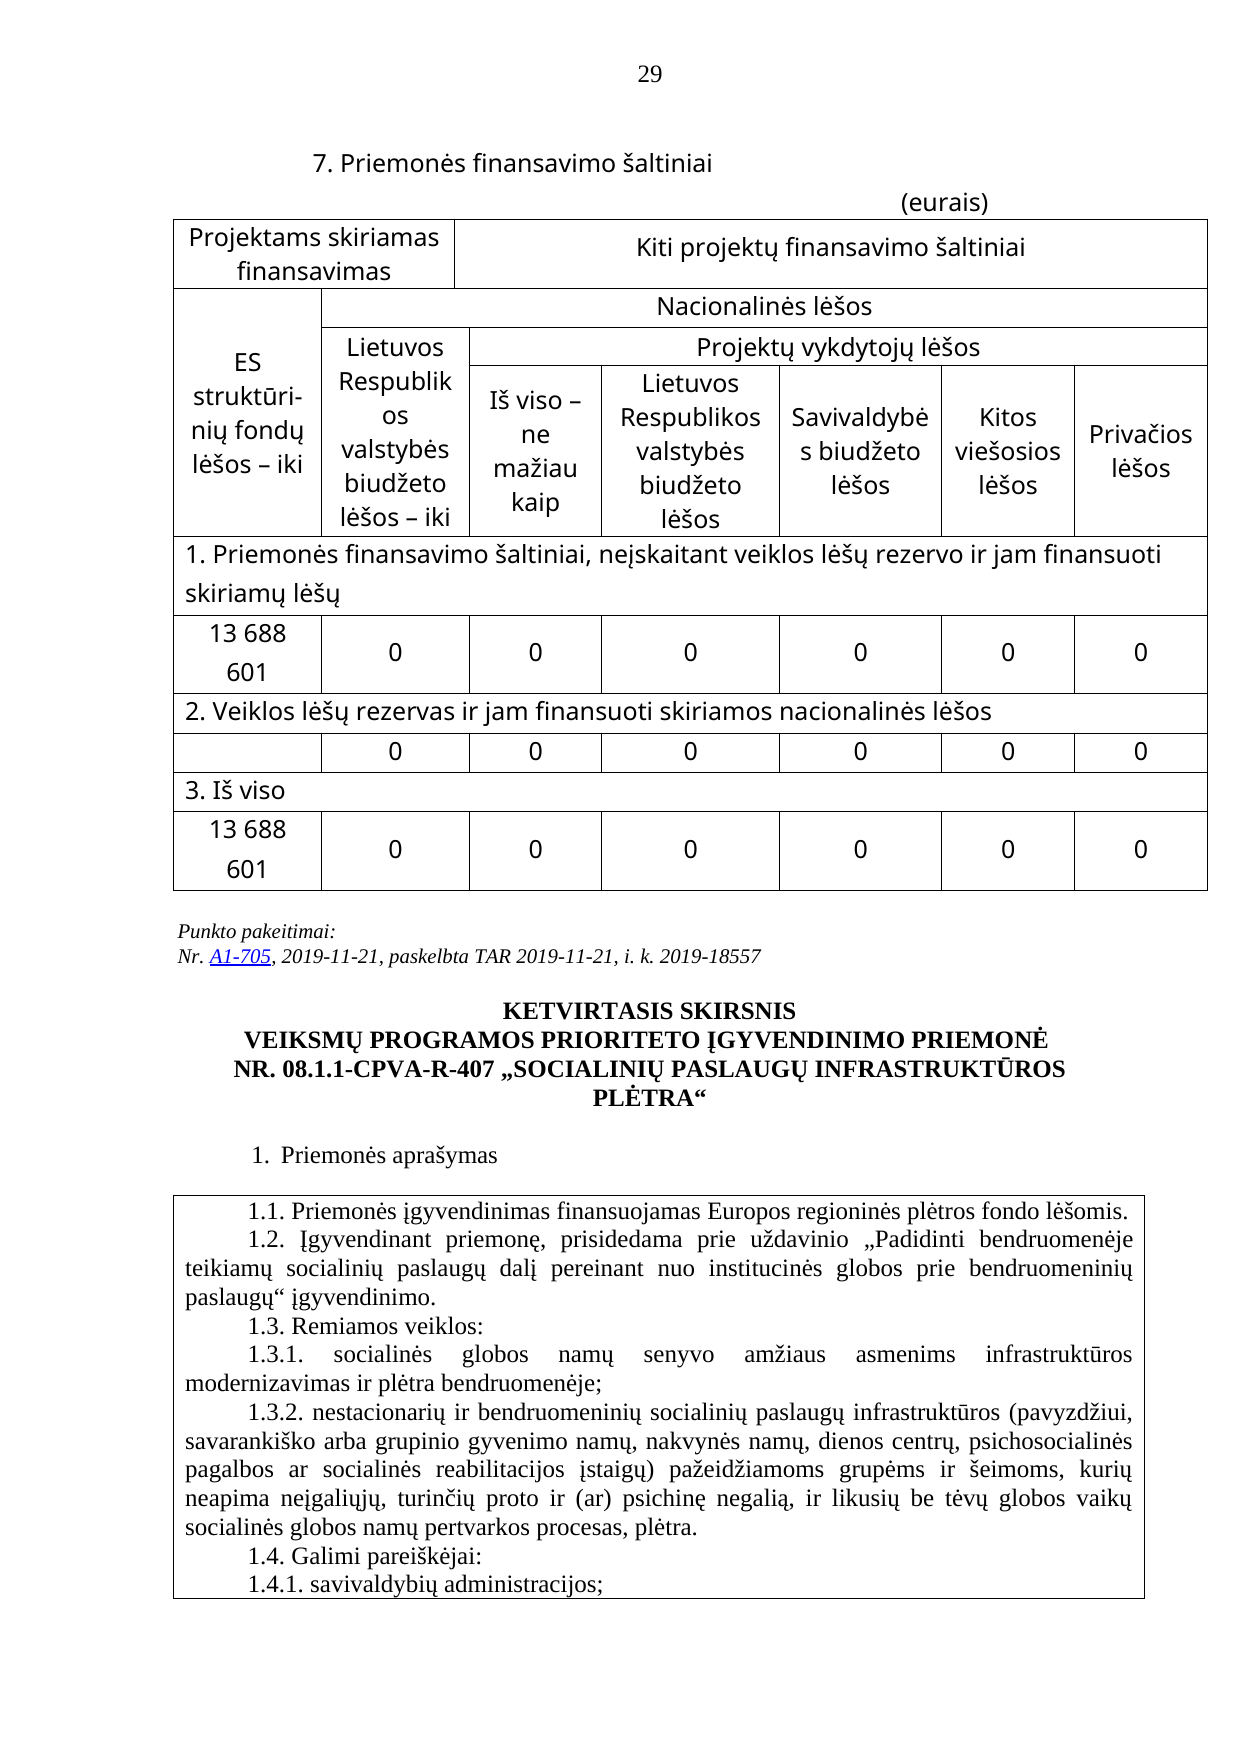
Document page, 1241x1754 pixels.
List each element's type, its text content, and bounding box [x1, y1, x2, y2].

table_cell Privačios lėšos [1075, 366, 1207, 536]
table_cell 0 [780, 616, 941, 693]
table_cell 0 [470, 616, 601, 693]
table_header Kiti projektų finansavimo šaltiniai [455, 220, 1207, 288]
table_cell Nacionalinės lėšos [322, 289, 1207, 327]
table_cell 0 [470, 734, 601, 772]
text KETVIRTASIS SKIRSNIS [177, 996, 1122, 1025]
text 7. Priemonės finansavimo šaltiniai [177, 145, 1122, 179]
text 1. Priemonės aprašymas [251, 1140, 1122, 1169]
table_cell 0 [942, 812, 1074, 890]
table_cell 0 [1075, 616, 1207, 693]
table_cell 0 [780, 812, 941, 890]
table_header Projektams skiriamas finansavimas [174, 220, 454, 288]
table_cell 0 [602, 616, 779, 693]
table_cell 2. Veiklos lėšų rezervas ir jam finansuoti skiriamos nacionalinės lėšos [174, 694, 1207, 732]
table_cell 0 [1075, 734, 1207, 772]
table_cell 0 [780, 734, 941, 772]
text NR. 08.1.1-CPVA-R-407 „SOCIALINIŲ PASLAUGŲ INFRASTRUKTŪROS PLĖTRA“ [177, 1054, 1122, 1111]
text Nr. A1-705, 2019-11-21, paskelbta TAR 2019-11-21, i. k. 2019-18557 [177, 943, 1122, 968]
table_cell 13 688 601 [174, 812, 321, 890]
table_cell 3. Iš viso [174, 773, 1207, 811]
table_cell 0 [942, 734, 1074, 772]
table_cell Lietuvos Respublikos valstybės biudžeto lėšos [602, 366, 779, 536]
table_cell 0 [322, 616, 469, 693]
table_cell 13 688 601 [174, 616, 321, 693]
table_cell 0 [942, 616, 1074, 693]
table_cell 0 [322, 734, 469, 772]
table_cell [174, 734, 321, 772]
table_cell ES struktūri-nių fondų lėšos – iki [174, 289, 321, 536]
table_cell Projektų vykdytojų lėšos [470, 328, 1207, 364]
table_cell Iš viso – ne mažiau kaip [470, 366, 601, 536]
table_cell 0 [602, 734, 779, 772]
table_cell Lietuvos Respublikos valstybės biudžeto lėšos – iki [322, 328, 469, 536]
table_cell 0 [470, 812, 601, 890]
text VEIKSMŲ PROGRAMOS PRIORITETO ĮGYVENDINIMO PRIEMONĖ [177, 1025, 1122, 1054]
table_cell 0 [602, 812, 779, 890]
table_cell 1. Priemonės finansavimo šaltiniai, neįskaitant veiklos lėšų rezervo ir jam finansuoti skiriamų lėšų [174, 537, 1207, 614]
table_cell Savivaldybės biudžeto lėšos [780, 366, 941, 536]
text (eurais) [177, 184, 1078, 218]
text Punkto pakeitimai: [177, 919, 1122, 943]
table_cell Kitos viešosios lėšos [942, 366, 1074, 536]
table_cell 0 [322, 812, 469, 890]
table_cell 0 [1075, 812, 1207, 890]
table_header 1.1. Priemonės įgyvendinimas finansuojamas Europos regioninės plėtros fondo lėšomis. 1.2. Įgyvendinant priemonę, prisidedama prie uždavinio „Padidinti bendruomenėje teikiamų socialinių paslaugų dalį pereinant nuo institucinės globos prie bendruomeninių paslaugų“ įgyvendinimo. 1.3. Remiamos veiklos: 1.3.1. socialinės globos namų senyvo amžiaus asmenims infrastruktūros modernizavimas ir plėtra bendruomenėje; 1.3.2. nestacionarių ir bendruomeninių socialinių paslaugų infrastruktūros (pavyzdžiui, savarankiško arba grupinio gyvenimo namų, nakvynės namų, dienos centrų, psichosocialinės pagalbos ar socialinės reabilitacijos įstaigų) pažeidžiamoms grupėms ir šeimoms, kurių neapima neįgaliųjų, turinčių proto ir (ar) psichinę negalią, ir likusių be tėvų globos vaikų socialinės globos namų pertvarkos procesas, plėtra. 1.4. Galimi pareiškėjai: 1.4.1. savivaldybių administracijos; [174, 1196, 1144, 1598]
